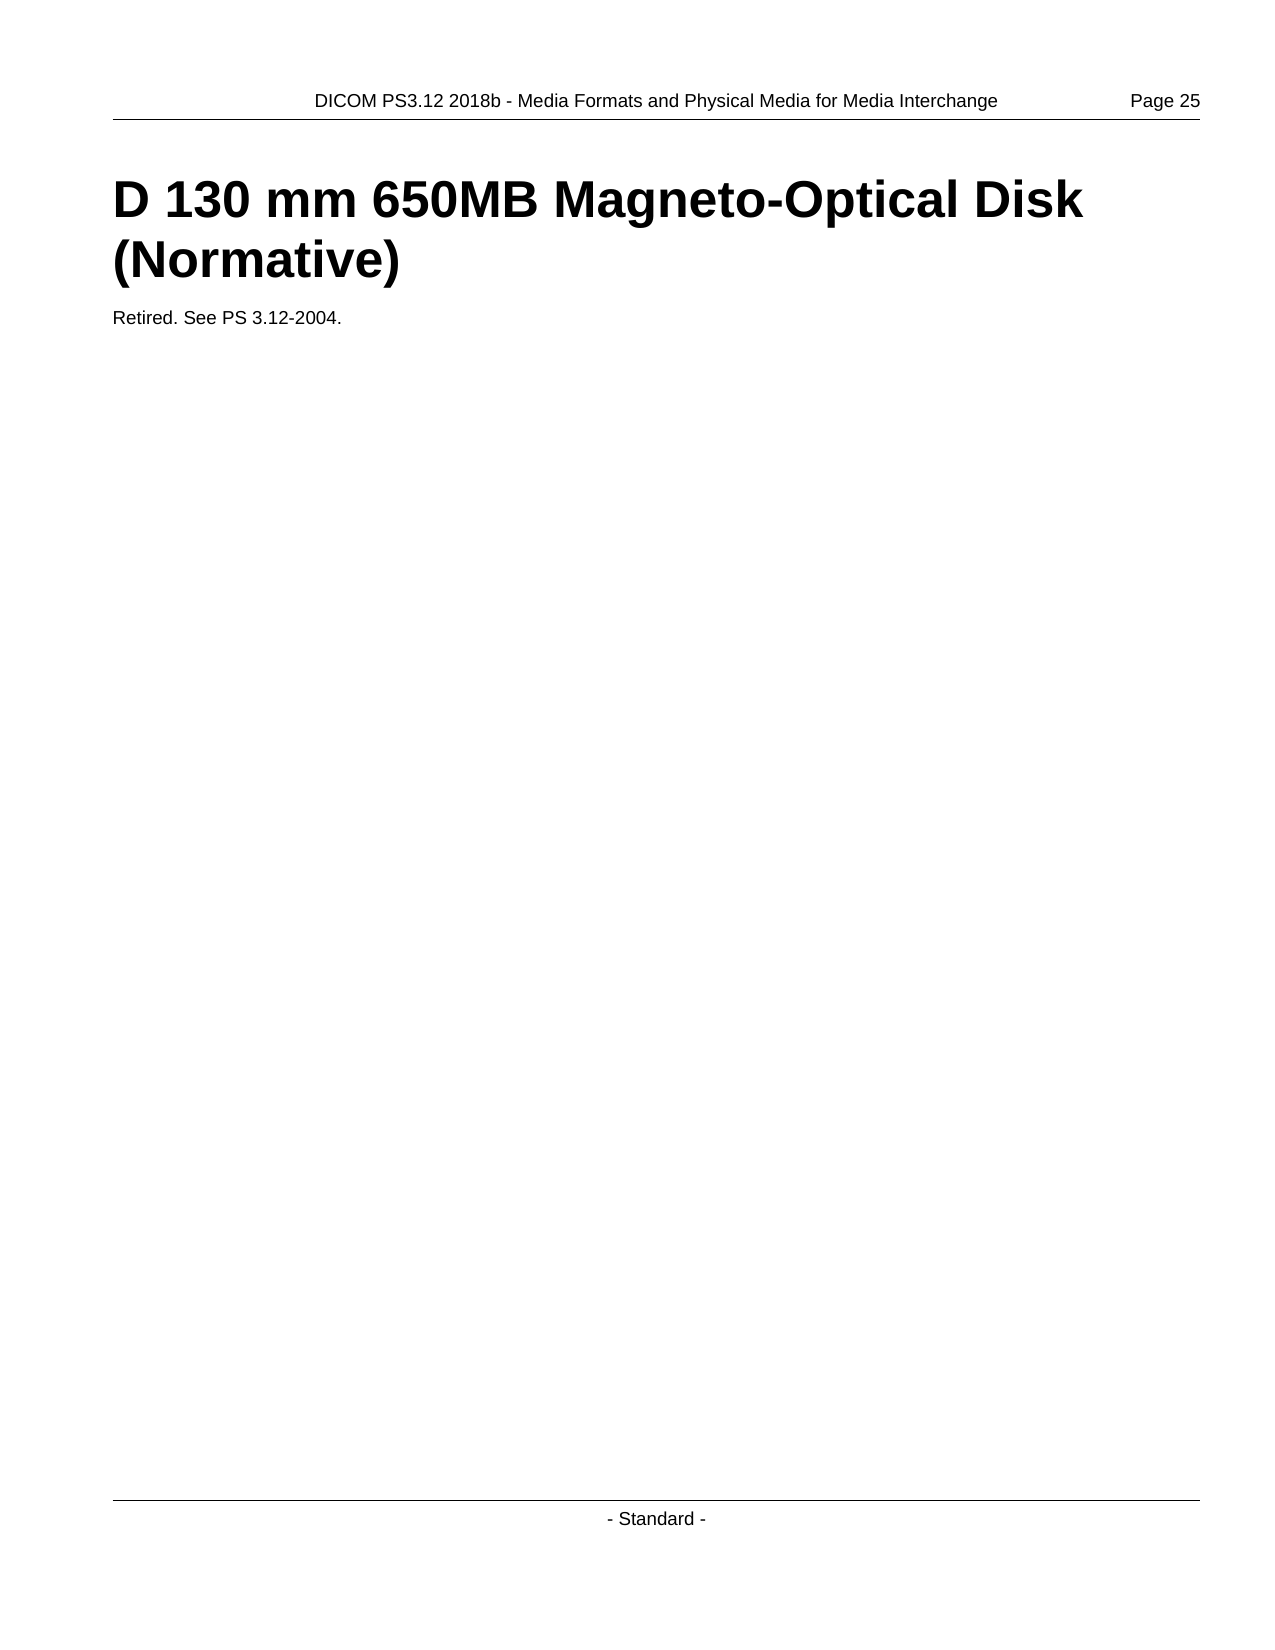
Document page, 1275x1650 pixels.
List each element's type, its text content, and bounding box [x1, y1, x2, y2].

text Retired. See PS 3.12-2004. [112, 307, 1200, 328]
text D 130 mm 650MB Magneto-Optical Disk (Normative) [112, 169, 1200, 288]
